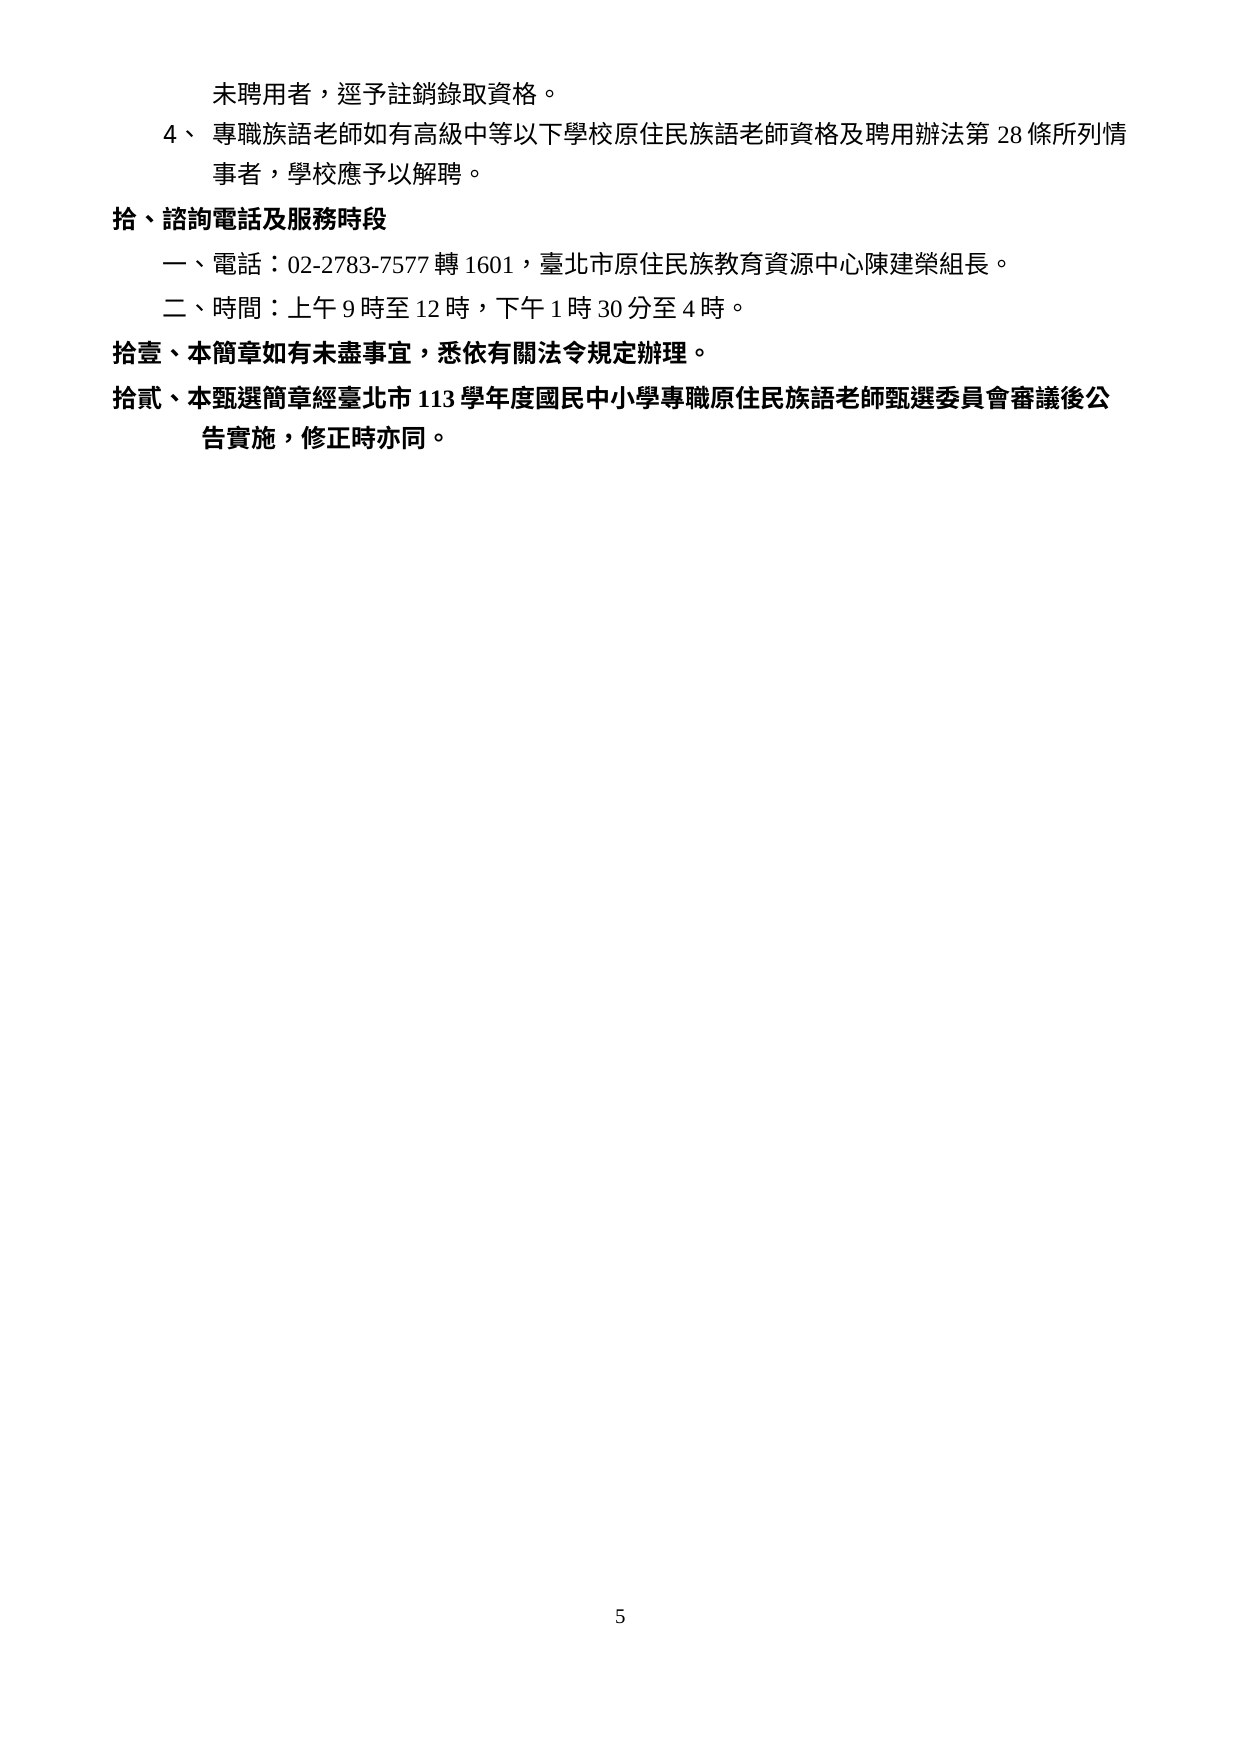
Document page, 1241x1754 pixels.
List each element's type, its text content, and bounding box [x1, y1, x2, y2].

list 專職族語老師如有高級中等以下學校原住民族語老師資格及聘用辦法第28條所列情事者，學校應予以解聘。 [162, 115, 1128, 191]
text 拾壹、本簡章如有未盡事宜，悉依有關法令規定辦理。 [112, 334, 1128, 370]
text 拾、諮詢電話及服務時段 [112, 199, 1128, 236]
text 拾貳、本甄選簡章經臺北市113學年度國民中小學專職原住民族語老師甄選委員會審議後公告實施，修正時亦同。 [112, 378, 1128, 454]
text 二、時間：上午9時至12時，下午1時30分至4時。 [162, 289, 1128, 325]
text 一、電話：02-2783-7577轉1601，臺北市原住民族教育資源中心陳建榮組長。 [162, 244, 1128, 280]
list 違反報名資格各項規定，縱因事前未察覺而於放榜後發覺，已應聘任者，應予解聘；未聘用者，逕予註銷錄取資格。 [162, 75, 1128, 111]
